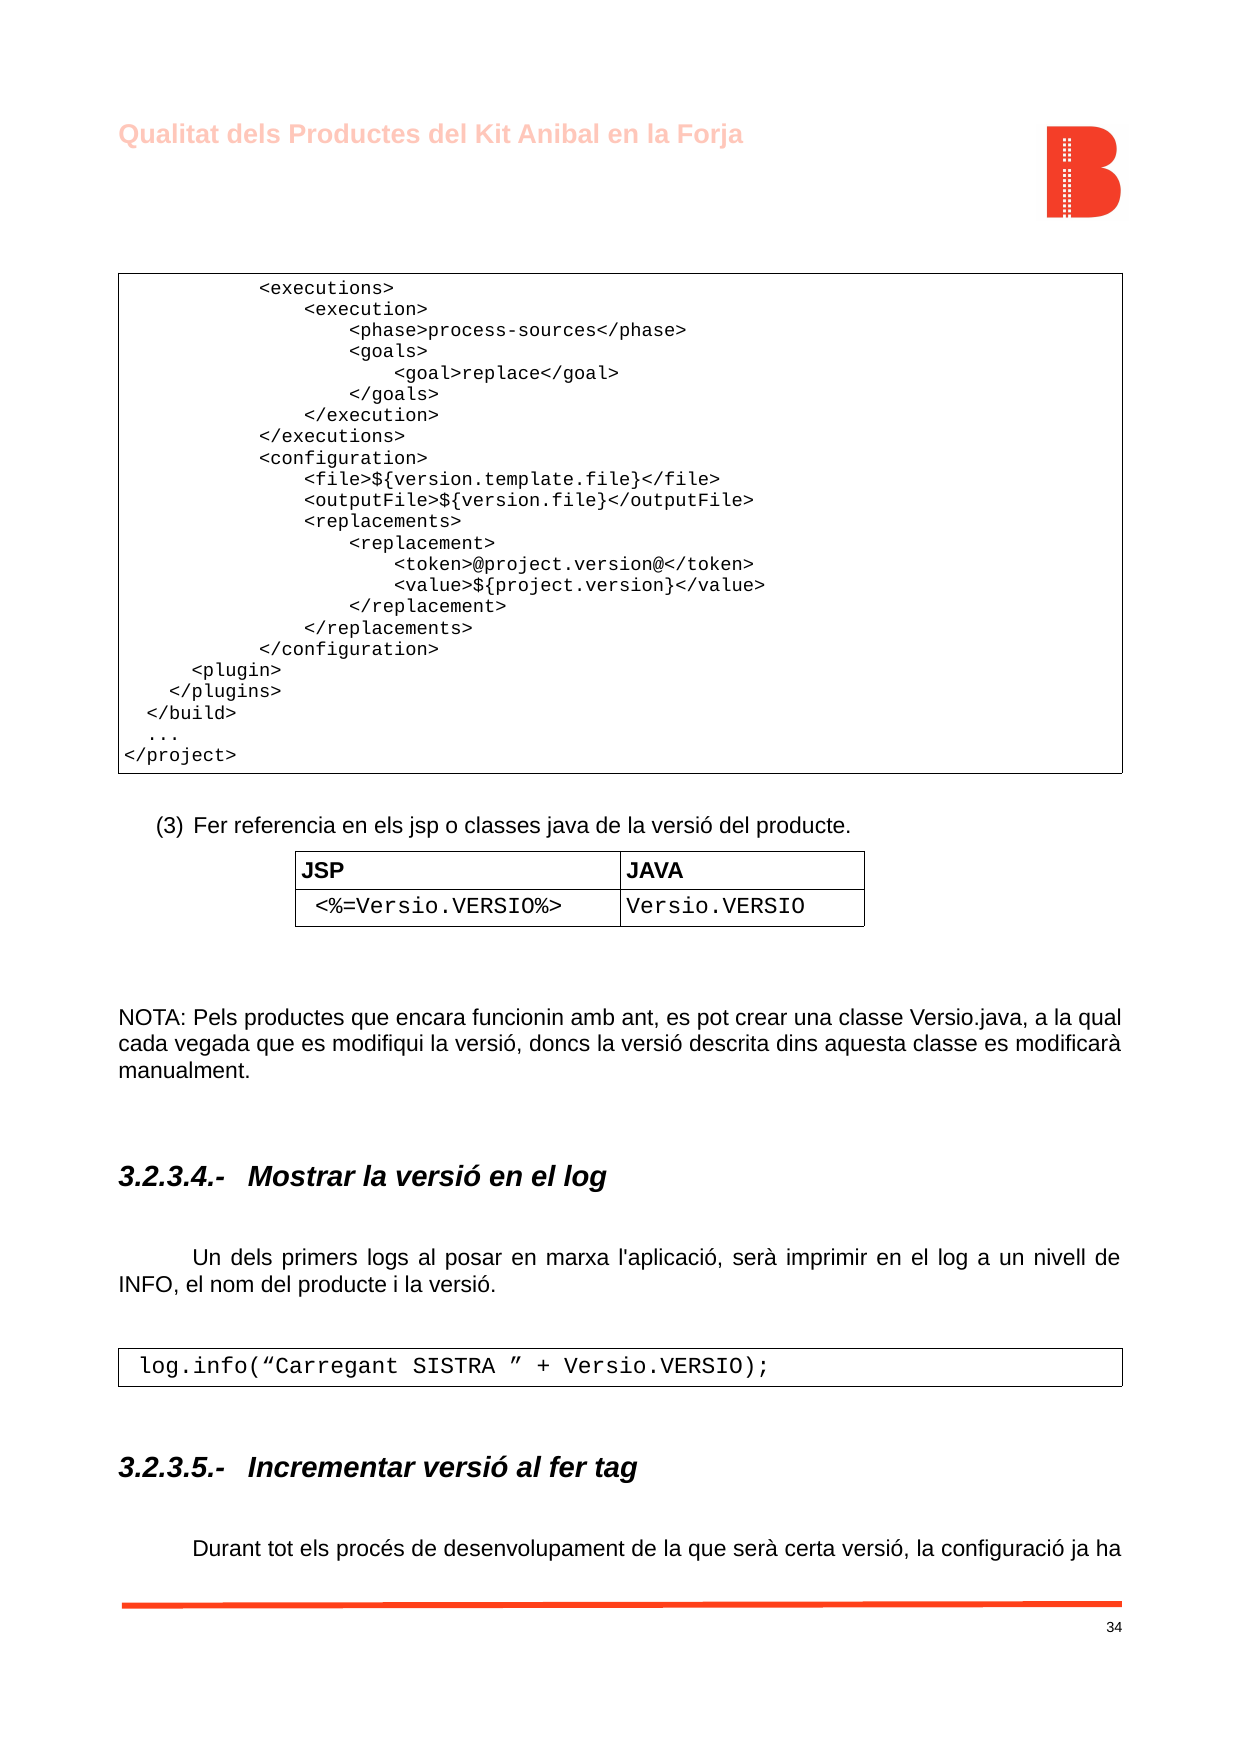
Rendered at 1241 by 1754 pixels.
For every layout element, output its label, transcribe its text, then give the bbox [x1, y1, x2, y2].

table_cell <%=Versio.VERSIO%> [296, 890, 620, 926]
text Durant tot els procés de desenvolupament de la que serà certa versió, la configuració ja ha [118, 1535, 1122, 1561]
picture [1036, 124, 1130, 221]
text NOTA: Pels productes que encara funcionin amb ant, es pot crear una classe Versio.java, a la qual cada vegada que es modifiqui la versió, doncs la versió descrita dins aquesta classe es modificarà manualment. [118, 1004, 1122, 1083]
table_header log.info(“Carregant SISTRA ” + Versio.VERSIO); [119, 1349, 1122, 1386]
table_header JAVA [621, 852, 864, 889]
subtitle Mostrar la versió en el log [118, 1159, 1122, 1193]
table_header JSP [296, 852, 620, 889]
list Fer referencia en els jsp o classes java de la versió del producte. [156, 812, 1122, 838]
text Un dels primers logs al posar en marxa l'aplicació, serà imprimir en el log a un nivell de INFO, el nom del producte i la versió. [118, 1244, 1122, 1297]
subtitle Incrementar versió al fer tag [118, 1450, 1122, 1483]
table_cell Versio.VERSIO [621, 890, 864, 926]
table_header <executions> <execution> <phase>process-sources</phase> <goals> <goal>replace</goal> </goals> </execution> </executions> <configuration> <file>${version.template.file}</file> <outputFile>${version.file}</outputFile> <replacements> <replacement> <token>@project.version@</token> <value>${project.version}</value> </replacement> </replacements> </configuration> <plugin> </plugins> </build> ... </project> [119, 274, 1122, 773]
